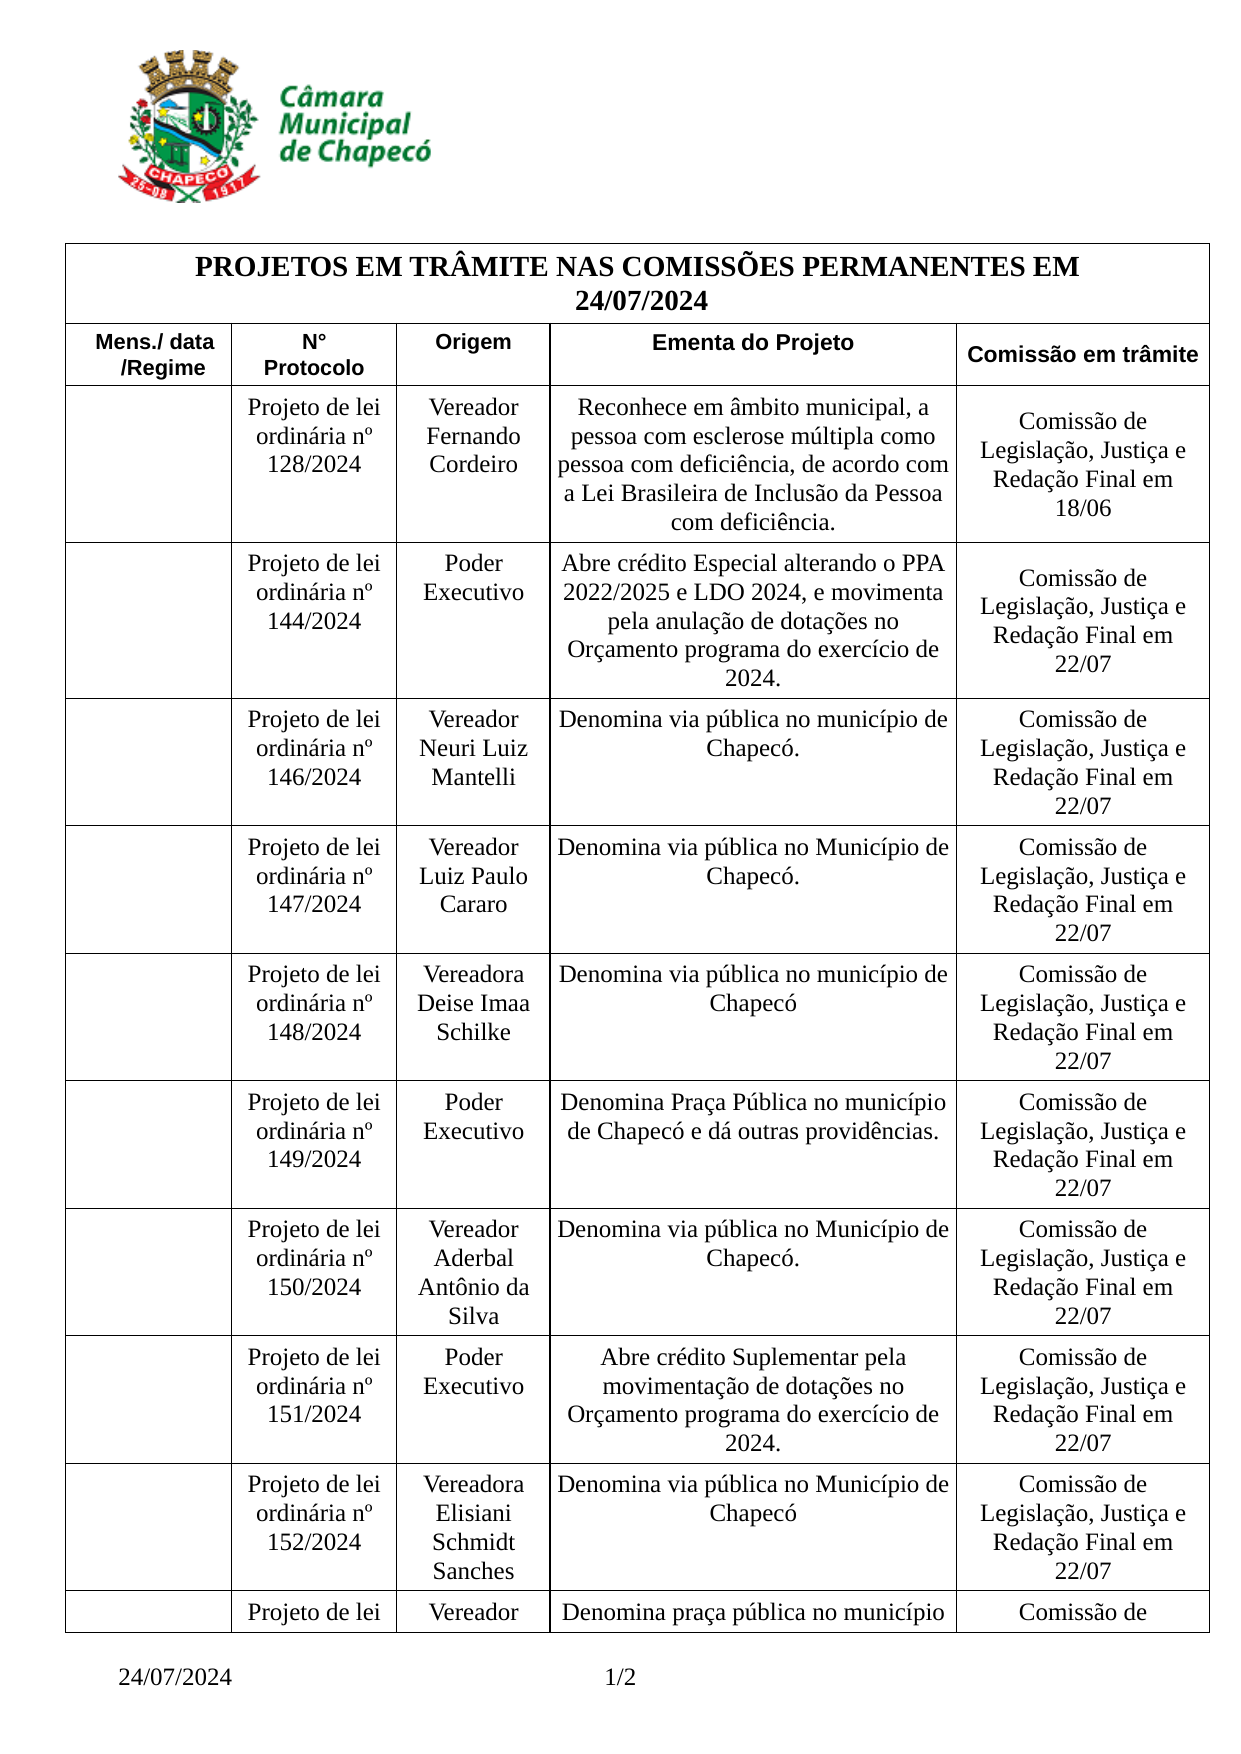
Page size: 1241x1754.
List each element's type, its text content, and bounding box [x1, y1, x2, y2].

table_cell [66, 386, 231, 542]
table_cell Comissão de Legislação, Justiça e Redação Final em 22/07 [957, 954, 1209, 1080]
table_cell Projeto de lei ordinária nº 147/2024 [232, 826, 396, 953]
table_cell Comissão de Legislação, Justiça e Redação Final em 22/07 [957, 543, 1209, 698]
table_cell Vereador [397, 1591, 549, 1632]
table_cell Abre crédito Especial alterando o PPA 2022/2025 e LDO 2024, e movimenta pela anulação de dotações no Orçamento programa do exercício de 2024. [551, 543, 956, 698]
table_cell [66, 699, 231, 825]
picture [118, 50, 431, 203]
table_cell Mens./ data /Regime [66, 324, 231, 385]
table_cell [66, 1336, 231, 1463]
table_cell Vereador Neuri Luiz Mantelli [397, 699, 549, 825]
table_cell Vereadora Deise Imaa Schilke [397, 954, 549, 1080]
table_cell Comissão de Legislação, Justiça e Redação Final em 22/07 [957, 1336, 1209, 1463]
table_cell Poder Executivo [397, 543, 549, 698]
table_cell Vereador Fernando Cordeiro [397, 386, 549, 542]
table_cell [66, 1464, 231, 1590]
table_cell Projeto de lei ordinária nº 146/2024 [232, 699, 396, 825]
table_cell Poder Executivo [397, 1336, 549, 1463]
table_cell Comissão de Legislação, Justiça e Redação Final em 22/07 [957, 1081, 1209, 1208]
table_cell [66, 1591, 231, 1632]
table_cell Denomina via pública no Município de Chapecó [551, 1464, 956, 1590]
table_cell Projeto de lei ordinária nº 151/2024 [232, 1336, 396, 1463]
table_cell Projeto de lei ordinária nº 128/2024 [232, 386, 396, 542]
table_cell Denomina via pública no município de Chapecó. [551, 699, 956, 825]
table_cell Abre crédito Suplementar pela movimentação de dotações no Orçamento programa do exercício de 2024. [551, 1336, 956, 1463]
table_cell [66, 543, 231, 698]
table_cell Denomina via pública no Município de Chapecó. [551, 1209, 956, 1335]
table_cell Denomina via pública no município de Chapecó [551, 954, 956, 1080]
table_cell Comissão de Legislação, Justiça e Redação Final em 22/07 [957, 1464, 1209, 1590]
table_cell Projeto de lei ordinária nº 152/2024 [232, 1464, 396, 1590]
table_cell Comissão de Legislação, Justiça e Redação Final em 22/07 [957, 1209, 1209, 1335]
table_cell Projeto de lei [232, 1591, 396, 1632]
table_cell N° Protocolo [232, 324, 396, 385]
table_cell [66, 826, 231, 953]
table_cell Vereador Aderbal Antônio da Silva [397, 1209, 549, 1335]
table_cell Ementa do Projeto [551, 324, 956, 385]
table_cell Denomina Praça Pública no município de Chapecó e dá outras providências. [551, 1081, 956, 1208]
table_header PROJETOS EM TRÂMITE NAS COMISSÕES PERMANENTES EM 24/07/2024 [66, 244, 1209, 322]
table_cell Comissão de Legislação, Justiça e Redação Final em 22/07 [957, 826, 1209, 953]
table_cell [66, 1209, 231, 1335]
table_cell Projeto de lei ordinária nº 149/2024 [232, 1081, 396, 1208]
table_cell Denomina via pública no Município de Chapecó. [551, 826, 956, 953]
table_cell Poder Executivo [397, 1081, 549, 1208]
table_cell Comissão de [957, 1591, 1209, 1632]
table_cell Origem [397, 324, 549, 385]
table_cell Comissão em trâmite [957, 324, 1209, 385]
table_cell Projeto de lei ordinária nº 150/2024 [232, 1209, 396, 1335]
table_cell Comissão de Legislação, Justiça e Redação Final em 22/07 [957, 699, 1209, 825]
table_cell [66, 954, 231, 1080]
table_cell Vereadora Elisiani Schmidt Sanches [397, 1464, 549, 1590]
table_cell Vereador Luiz Paulo Cararo [397, 826, 549, 953]
table_cell Reconhece em âmbito municipal, a pessoa com esclerose múltipla como pessoa com deficiência, de acordo com a Lei Brasileira de Inclusão da Pessoa com deficiência. [551, 386, 956, 542]
table_cell Denomina praça pública no município [551, 1591, 956, 1632]
table_cell Projeto de lei ordinária nº 144/2024 [232, 543, 396, 698]
table_cell [66, 1081, 231, 1208]
table_cell Comissão de Legislação, Justiça e Redação Final em 18/06 [957, 386, 1209, 542]
table_cell Projeto de lei ordinária nº 148/2024 [232, 954, 396, 1080]
